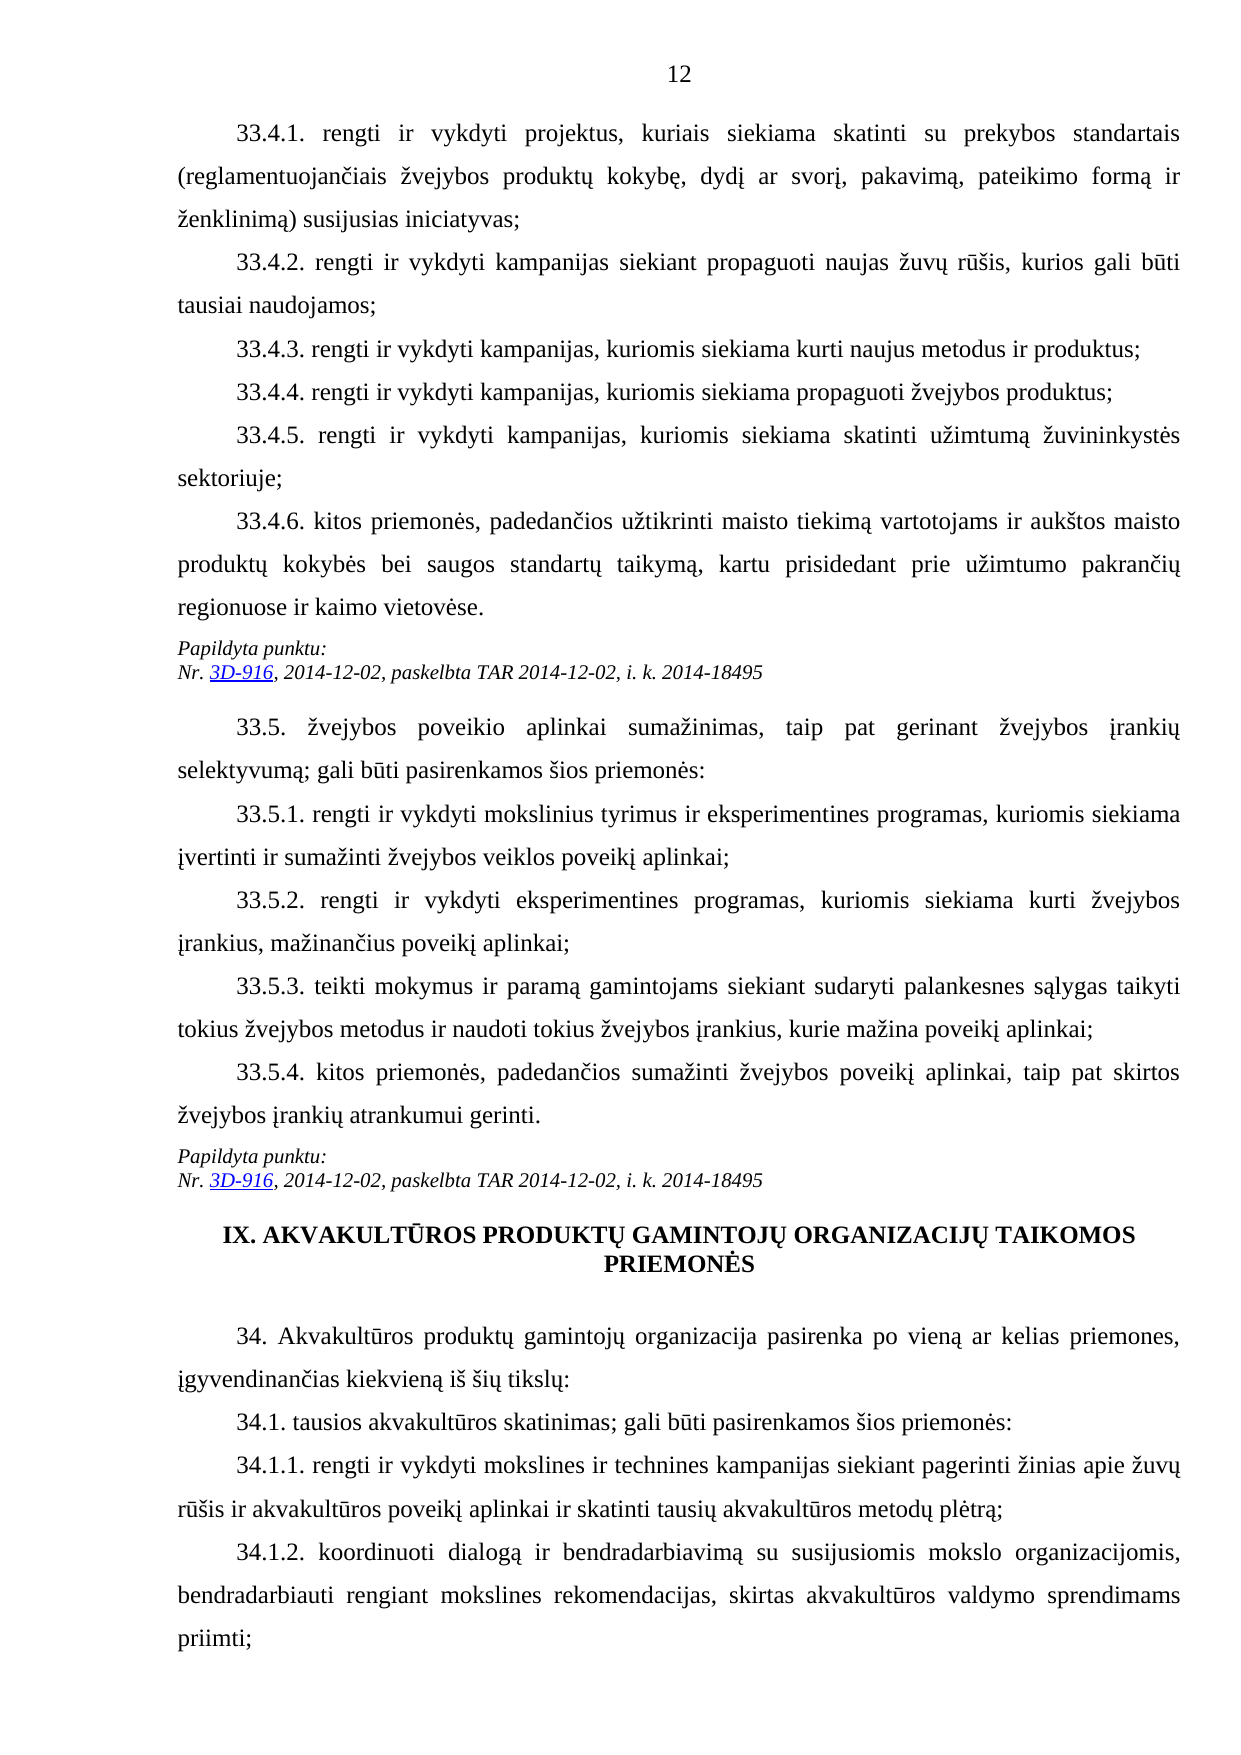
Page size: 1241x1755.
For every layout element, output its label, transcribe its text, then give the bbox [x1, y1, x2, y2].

text 33.4.1. rengti ir vykdyti projektus, kuriais siekiama skatinti su prekybos standartais (reglamentuojančiais žvejybos produktų kokybę, dydį ar svorį, pakavimą, pateikimo formą ir ženklinimą) susijusias iniciatyvas; [177, 118, 1181, 233]
text 33.5.1. rengti ir vykdyti mokslinius tyrimus ir eksperimentines programas, kuriomis siekiama įvertinti ir sumažinti žvejybos veiklos poveikį aplinkai; [177, 799, 1181, 871]
text 33.5.4. kitos priemonės, padedančios sumažinti žvejybos poveikį aplinkai, taip pat skirtos žvejybos įrankių atrankumui gerinti. [177, 1057, 1181, 1129]
text 34.1.2. koordinuoti dialogą ir bendradarbiavimą su susijusiomis mokslo organizacijomis, bendradarbiauti rengiant mokslines rekomendacijas, skirtas akvakultūros valdymo sprendimams priimti; [177, 1537, 1181, 1652]
text Nr. 3D-916, 2014-12-02, paskelbta TAR 2014-12-02, i. k. 2014-18495 [177, 1168, 1181, 1192]
text Papildyta punktu: [177, 1144, 1181, 1168]
text 33.5.3. teikti mokymus ir paramą gamintojams siekiant sudaryti palankesnes sąlygas taikyti tokius žvejybos metodus ir naudoti tokius žvejybos įrankius, kurie mažina poveikį aplinkai; [177, 971, 1181, 1043]
text 33.4.3. rengti ir vykdyti kampanijas, kuriomis siekiama kurti naujus metodus ir produktus; [177, 334, 1181, 362]
text 33.4.4. rengti ir vykdyti kampanijas, kuriomis siekiama propaguoti žvejybos produktus; [177, 377, 1181, 406]
text Nr. 3D-916, 2014-12-02, paskelbta TAR 2014-12-02, i. k. 2014-18495 [177, 660, 1181, 684]
text 33.4.2. rengti ir vykdyti kampanijas siekiant propaguoti naujas žuvų rūšis, kurios gali būti tausiai naudojamos; [177, 247, 1181, 319]
text IX. AKVAKULTŪROS PRODUKTŲ GAMINTOJŲ ORGANIZACIJŲ TAIKOMOS PRIEMONĖS [177, 1221, 1181, 1278]
text 34.1.1. rengti ir vykdyti mokslines ir technines kampanijas siekiant pagerinti žinias apie žuvų rūšis ir akvakultūros poveikį aplinkai ir skatinti tausių akvakultūros metodų plėtrą; [177, 1451, 1181, 1522]
text 33.4.5. rengti ir vykdyti kampanijas, kuriomis siekiama skatinti užimtumą žuvininkystės sektoriuje; [177, 420, 1181, 492]
text 34. Akvakultūros produktų gamintojų organizacija pasirenka po vieną ar kelias priemones, įgyvendinančias kiekvieną iš šių tikslų: [177, 1321, 1181, 1393]
text 34.1. tausios akvakultūros skatinimas; gali būti pasirenkamos šios priemonės: [177, 1407, 1181, 1436]
text Papildyta punktu: [177, 636, 1181, 660]
text 33.5. žvejybos poveikio aplinkai sumažinimas, taip pat gerinant žvejybos įrankių selektyvumą; gali būti pasirenkamos šios priemonės: [177, 712, 1181, 784]
text 33.5.2. rengti ir vykdyti eksperimentines programas, kuriomis siekiama kurti žvejybos įrankius, mažinančius poveikį aplinkai; [177, 885, 1181, 957]
text 33.4.6. kitos priemonės, padedančios užtikrinti maisto tiekimą vartotojams ir aukštos maisto produktų kokybės bei saugos standartų taikymą, kartu prisidedant prie užimtumo pakrančių regionuose ir kaimo vietovėse. [177, 506, 1181, 621]
